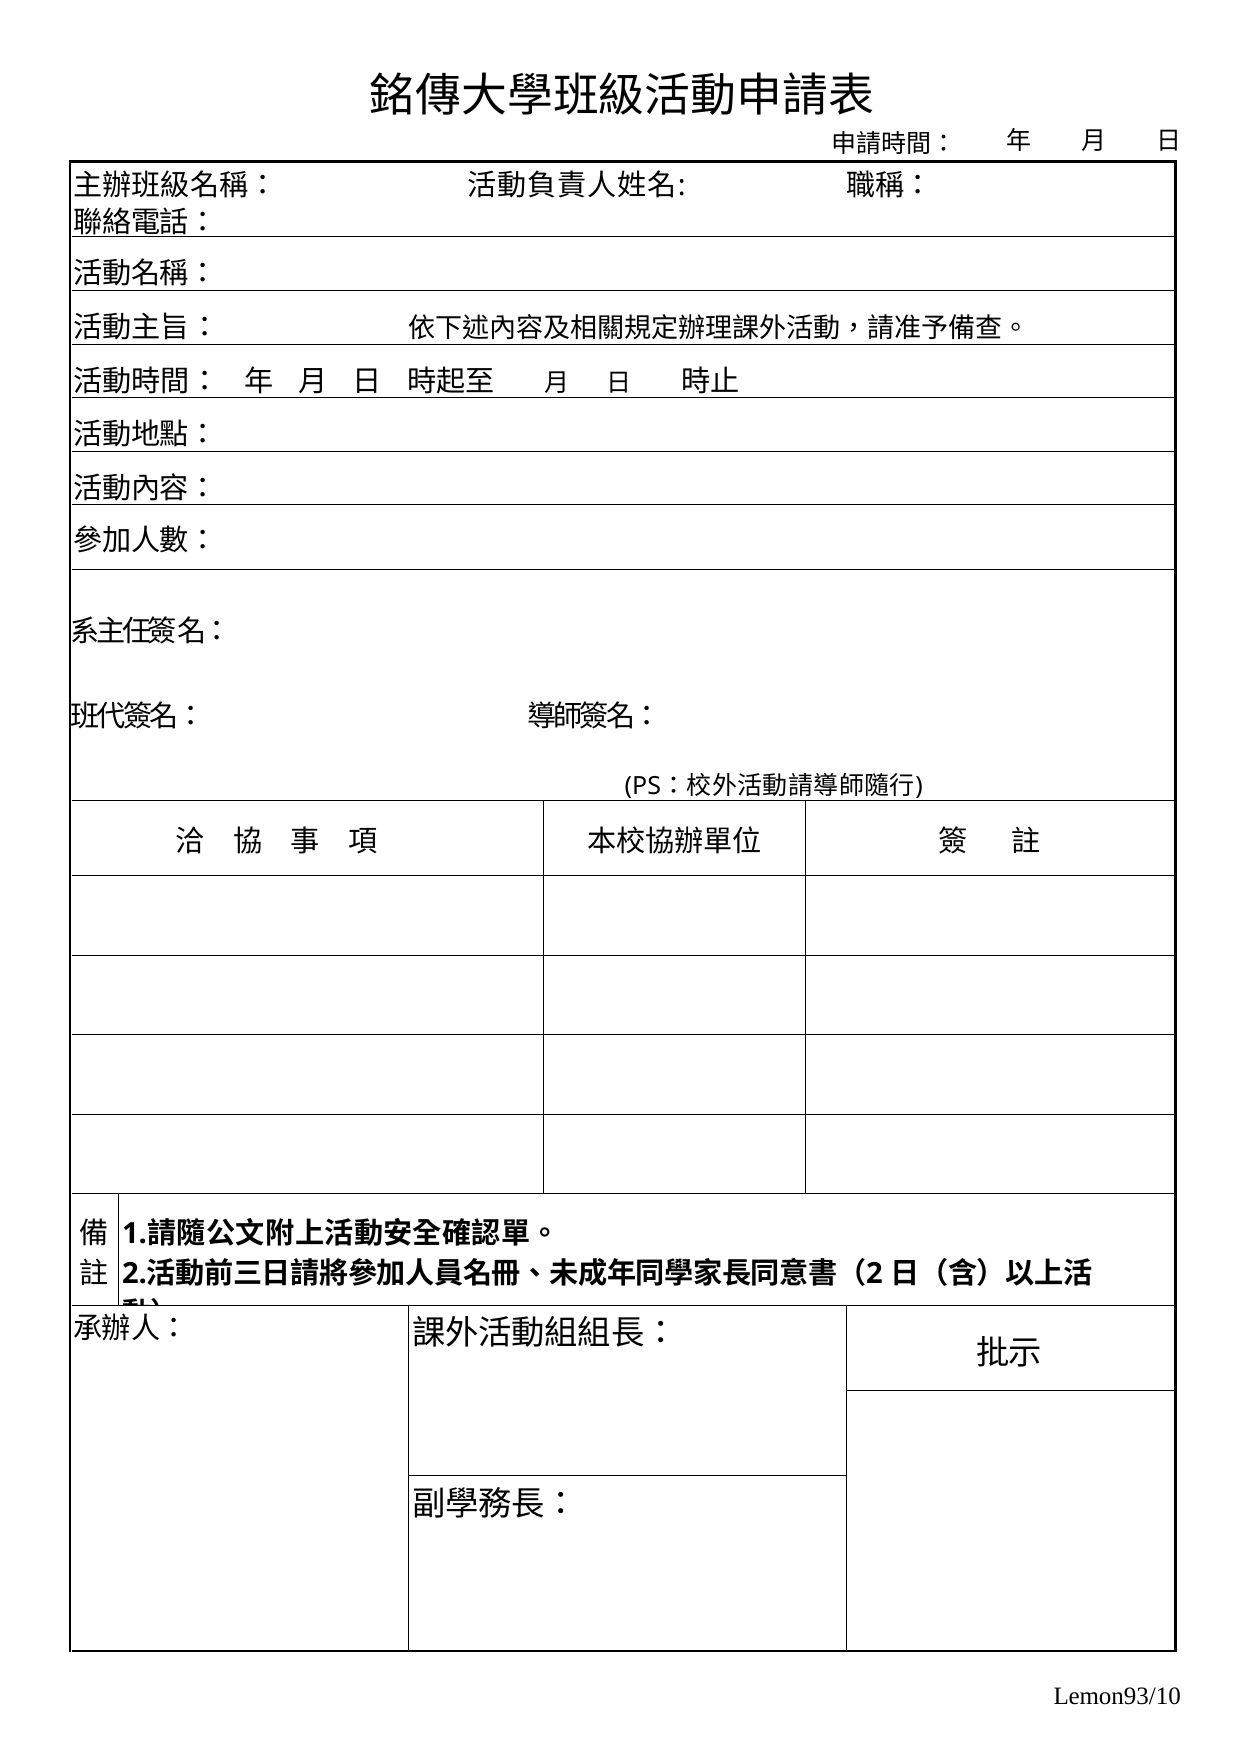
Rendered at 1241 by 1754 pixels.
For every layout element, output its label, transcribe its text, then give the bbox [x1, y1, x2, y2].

text Lemon93/10 [1053, 1681, 1240, 1710]
table_cell 系主任簽名： 班代簽名： 導師簽名： (PS：校外活動請導師隨行) [71, 570, 1174, 800]
table_cell [806, 876, 1174, 955]
table_cell 課外活動組組長： [409, 1306, 846, 1475]
table_cell 活動地點： [71, 398, 1174, 451]
text 日 [1156, 123, 1240, 157]
table_cell [71, 1035, 543, 1114]
table_cell [544, 876, 805, 955]
table_cell 活動內容： [71, 452, 1174, 504]
text 銘傳大學班級活動申請表 [369, 62, 1006, 125]
table_cell 簽 註 [806, 801, 1174, 875]
table_cell 備 註 [71, 1194, 118, 1305]
text 申請時間： [831, 126, 1006, 160]
table_cell [71, 1115, 543, 1193]
table_cell 洽 協 事 項 [71, 801, 543, 875]
table_header 主辦班級名稱： 活動負責人姓名: 職稱： 聯絡電話： [71, 163, 1174, 236]
text 年 [1006, 123, 1081, 157]
table_cell 副學務長： [409, 1476, 846, 1649]
text 月 [1081, 123, 1156, 157]
table_cell [847, 1391, 1174, 1649]
table_cell [806, 1035, 1174, 1114]
table_cell 參加人數： [71, 505, 1174, 569]
table_cell [544, 956, 805, 1034]
table_cell [71, 956, 543, 1034]
table_cell 承辦人： [71, 1306, 408, 1649]
table_cell 活動時間： 年 月 日 時起至 月 日 時止 [71, 345, 1174, 397]
table_cell [544, 1115, 805, 1193]
table_cell [71, 876, 543, 955]
table_cell [806, 1115, 1174, 1193]
table_cell 活動主旨： 依下述內容及相關規定辦理課外活動，請准予備查。 [71, 291, 1174, 344]
table_cell 1.請隨公文附上活動安全確認單。 2.活動前三日請將參加人員名冊、未成年同學家長同意書（2 日（含）以上活動）。 [119, 1194, 1174, 1305]
table_cell 活動名稱： [71, 237, 1174, 290]
table_cell 本校協辦單位 [544, 801, 805, 875]
table_cell [544, 1035, 805, 1114]
table_cell 批示 [847, 1306, 1174, 1390]
table_cell [806, 956, 1174, 1034]
